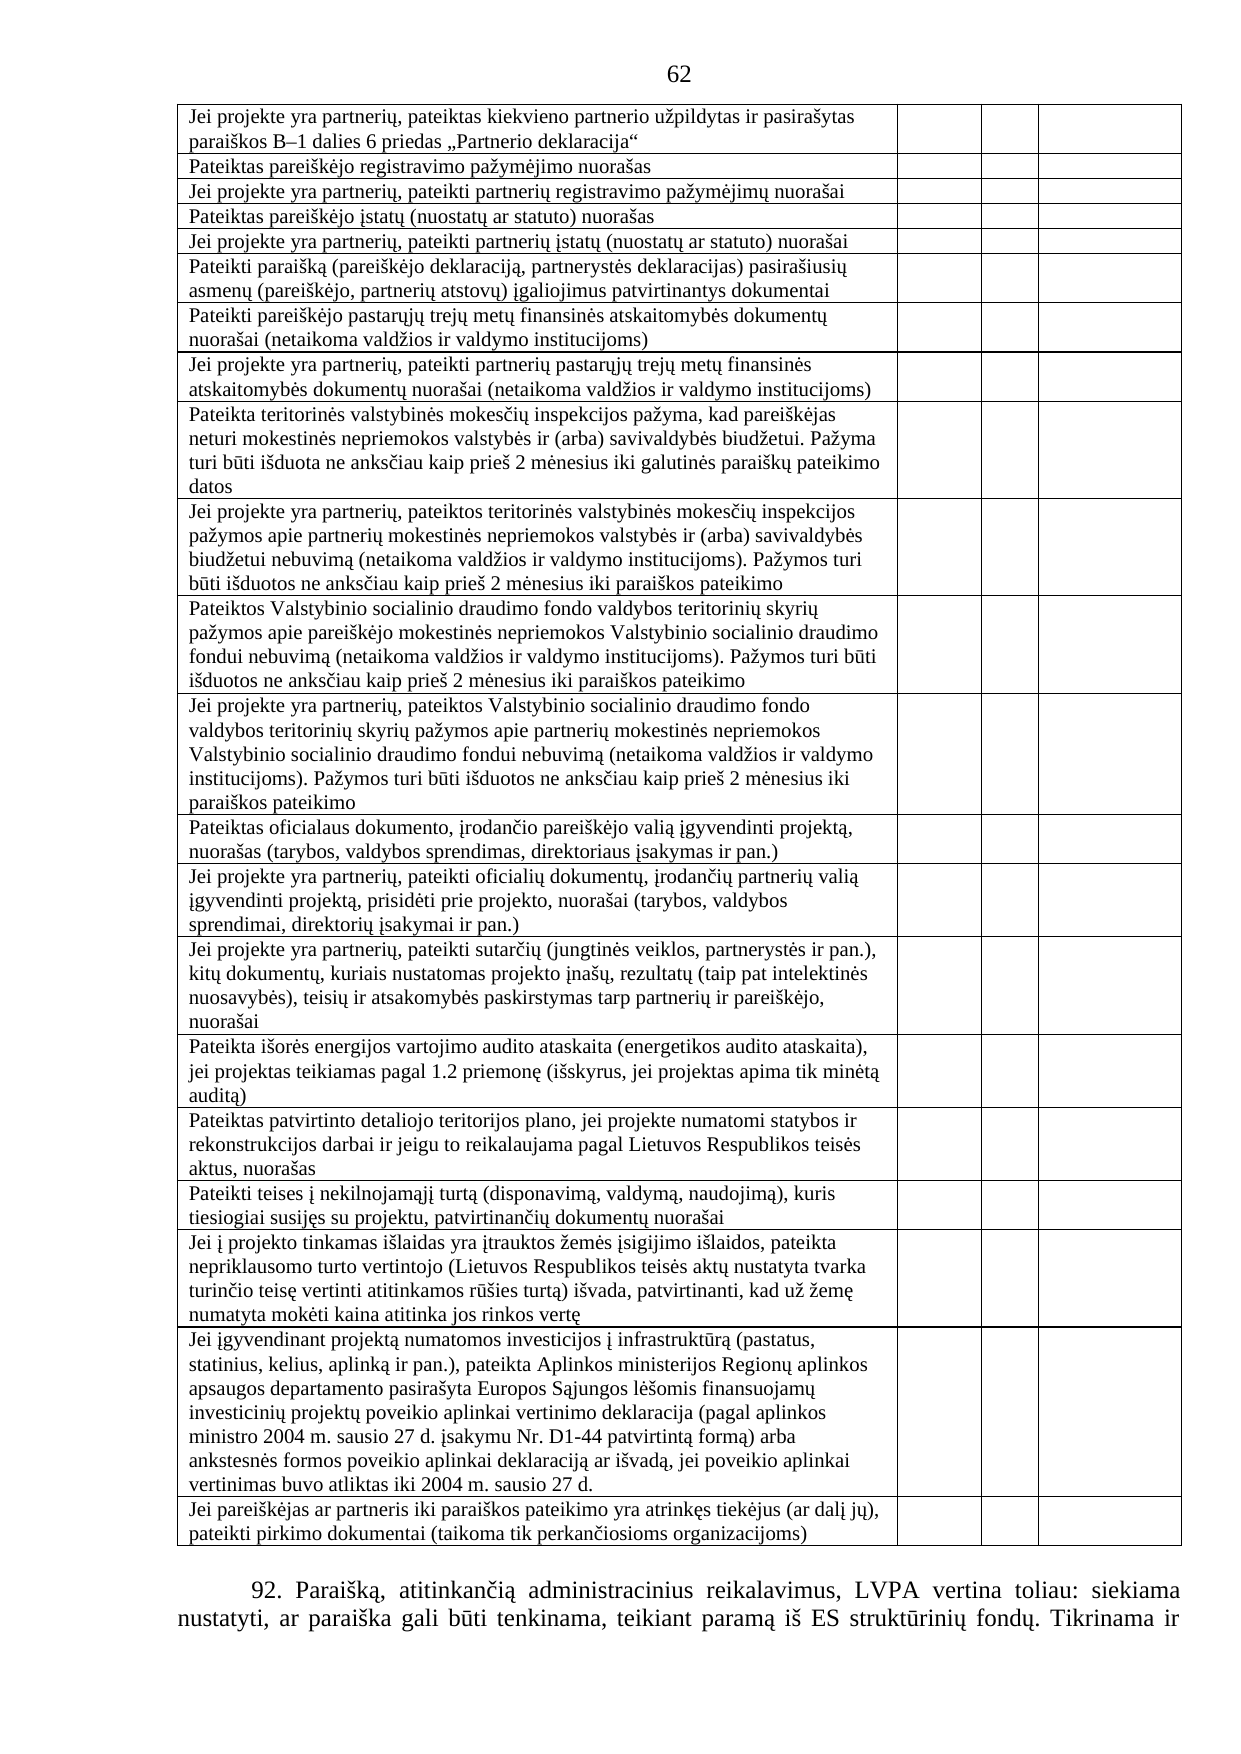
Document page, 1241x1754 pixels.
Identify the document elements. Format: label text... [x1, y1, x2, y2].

table_cell [982, 105, 1038, 153]
table_cell [1039, 1035, 1181, 1107]
table_cell [1039, 353, 1181, 401]
table_cell Pateikti pareiškėjo pastarųjų trejų metų finansinės atskaitomybės dokumentų nuorašai (netaikoma valdžios ir valdymo institucijoms) [178, 303, 897, 351]
table_cell [898, 254, 981, 302]
table_cell [898, 154, 981, 178]
table_cell [898, 937, 981, 1033]
table_cell [898, 105, 981, 153]
table_cell [898, 402, 981, 498]
table_cell [1039, 694, 1181, 814]
table_cell [1039, 179, 1181, 203]
table_cell [1039, 815, 1181, 863]
table_cell [1039, 937, 1181, 1033]
table_cell Jei projekte yra partnerių, pateiktos Valstybinio socialinio draudimo fondo valdybos teritorinių skyrių pažymos apie partnerių mokestinės nepriemokos Valstybinio socialinio draudimo fondui nebuvimą (netaikoma valdžios ir valdymo institucijoms). Pažymos turi būti išduotos ne anksčiau kaip prieš 2 mėnesius iki paraiškos pateikimo [178, 694, 897, 814]
table_cell [1039, 1230, 1181, 1326]
table_cell [1039, 254, 1181, 302]
table_cell [982, 815, 1038, 863]
table_cell [898, 303, 981, 351]
table_cell Jei pareiškėjas ar partneris iki paraiškos pateikimo yra atrinkęs tiekėjus (ar dalį jų), pateikti pirkimo dokumentai (taikoma tik perkančiosioms organizacijoms) [178, 1497, 897, 1545]
table_cell [982, 1230, 1038, 1326]
table_cell [1039, 105, 1181, 153]
table_cell [982, 864, 1038, 936]
table_cell [1039, 1328, 1181, 1496]
table_cell [1039, 204, 1181, 228]
table_cell [898, 204, 981, 228]
table_cell Pateikti teises į nekilnojamąjį turtą (disponavimą, valdymą, naudojimą), kuris tiesiogiai susijęs su projektu, patvirtinančių dokumentų nuorašai [178, 1181, 897, 1229]
table_cell [898, 596, 981, 692]
table_cell [982, 596, 1038, 692]
table_cell [898, 179, 981, 203]
table_cell Jei projekte yra partnerių, pateiktos teritorinės valstybinės mokesčių inspekcijos pažymos apie partnerių mokestinės nepriemokos valstybės ir (arba) savivaldybės biudžetui nebuvimą (netaikoma valdžios ir valdymo institucijoms). Pažymos turi būti išduotos ne anksčiau kaip prieš 2 mėnesius iki paraiškos pateikimo [178, 499, 897, 595]
table_cell Pateiktos Valstybinio socialinio draudimo fondo valdybos teritorinių skyrių pažymos apie pareiškėjo mokestinės nepriemokos Valstybinio socialinio draudimo fondui nebuvimą (netaikoma valdžios ir valdymo institucijoms). Pažymos turi būti išduotos ne anksčiau kaip prieš 2 mėnesius iki paraiškos pateikimo [178, 596, 897, 692]
table_cell [982, 353, 1038, 401]
table_cell Pateiktas oficialaus dokumento, įrodančio pareiškėjo valią įgyvendinti projektą, nuorašas (tarybos, valdybos sprendimas, direktoriaus įsakymas ir pan.) [178, 815, 897, 863]
table_cell [898, 864, 981, 936]
table_cell Pateiktas pareiškėjo įstatų (nuostatų ar statuto) nuorašas [178, 204, 897, 228]
table_cell [982, 154, 1038, 178]
table_cell [982, 229, 1038, 253]
table_cell [1039, 154, 1181, 178]
table_cell [982, 303, 1038, 351]
table_cell [982, 204, 1038, 228]
table_cell [1039, 499, 1181, 595]
table_cell Pateiktas pareiškėjo registravimo pažymėjimo nuorašas [178, 154, 897, 178]
table_cell Pateikta išorės energijos vartojimo audito ataskaita (energetikos audito ataskaita), jei projektas teikiamas pagal 1.2 priemonę (išskyrus, jei projektas apima tik minėtą auditą) [178, 1035, 897, 1107]
table_cell Jei projekte yra partnerių, pateikti sutarčių (jungtinės veiklos, partnerystės ir pan.), kitų dokumentų, kuriais nustatomas projekto įnašų, rezultatų (taip pat intelektinės nuosavybės), teisių ir atsakomybės paskirstymas tarp partnerių ir pareiškėjo, nuorašai [178, 937, 897, 1033]
table_cell [898, 1108, 981, 1180]
table_cell Jei įgyvendinant projektą numatomos investicijos į infrastruktūrą (pastatus, statinius, kelius, aplinką ir pan.), pateikta Aplinkos ministerijos Regionų aplinkos apsaugos departamento pasirašyta Europos Sąjungos lėšomis finansuojamų investicinių projektų poveikio aplinkai vertinimo deklaracija (pagal aplinkos ministro 2004 m. sausio 27 d. įsakymu Nr. D1-44 patvirtintą formą) arba ankstesnės formos poveikio aplinkai deklaraciją ar išvadą, jei poveikio aplinkai vertinimas buvo atliktas iki 2004 m. sausio 27 d. [178, 1328, 897, 1496]
table_cell [898, 229, 981, 253]
table_cell [898, 1035, 981, 1107]
table_cell [1039, 1108, 1181, 1180]
table_cell [1039, 596, 1181, 692]
table_cell [982, 937, 1038, 1033]
table_cell [982, 499, 1038, 595]
table_cell [898, 499, 981, 595]
table_cell Pateikti paraišką (pareiškėjo deklaraciją, partnerystės deklaracijas) pasirašiusių asmenų (pareiškėjo, partnerių atstovų) įgaliojimus patvirtinantys dokumentai [178, 254, 897, 302]
table_cell [982, 1181, 1038, 1229]
table_cell [1039, 402, 1181, 498]
table_cell Jei projekte yra partnerių, pateikti partnerių registravimo pažymėjimų nuorašai [178, 179, 897, 203]
table_cell [1039, 1181, 1181, 1229]
table_cell Jei į projekto tinkamas išlaidas yra įtrauktos žemės įsigijimo išlaidos, pateikta nepriklausomo turto vertintojo (Lietuvos Respublikos teisės aktų nustatyta tvarka turinčio teisę vertinti atitinkamos rūšies turtą) išvada, patvirtinanti, kad už žemę numatyta mokėti kaina atitinka jos rinkos vertę [178, 1230, 897, 1326]
table_cell [982, 1035, 1038, 1107]
table_cell Pateiktas patvirtinto detaliojo teritorijos plano, jei projekte numatomi statybos ir rekonstrukcijos darbai ir jeigu to reikalaujama pagal Lietuvos Respublikos teisės aktus, nuorašas [178, 1108, 897, 1180]
table_cell Jei projekte yra partnerių, pateikti partnerių pastarųjų trejų metų finansinės atskaitomybės dokumentų nuorašai (netaikoma valdžios ir valdymo institucijoms) [178, 353, 897, 401]
table_cell [898, 694, 981, 814]
table_cell [898, 815, 981, 863]
table_cell [982, 1328, 1038, 1496]
table_cell Jei projekte yra partnerių, pateikti partnerių įstatų (nuostatų ar statuto) nuorašai [178, 229, 897, 253]
table_cell [898, 1497, 981, 1545]
table_cell Pateikta teritorinės valstybinės mokesčių inspekcijos pažyma, kad pareiškėjas neturi mokestinės nepriemokos valstybės ir (arba) savivaldybės biudžetui. Pažyma turi būti išduota ne anksčiau kaip prieš 2 mėnesius iki galutinės paraiškų pateikimo datos [178, 402, 897, 498]
table_cell [1039, 1497, 1181, 1545]
table_cell [1039, 303, 1181, 351]
table_cell [898, 1230, 981, 1326]
table_cell Jei projekte yra partnerių, pateikti oficialių dokumentų, įrodančių partnerių valią įgyvendinti projektą, prisidėti prie projekto, nuorašai (tarybos, valdybos sprendimai, direktorių įsakymai ir pan.) [178, 864, 897, 936]
table_cell [982, 694, 1038, 814]
table_cell [898, 353, 981, 401]
table_cell [982, 402, 1038, 498]
table_cell [982, 179, 1038, 203]
table_cell [982, 1108, 1038, 1180]
table_cell [1039, 864, 1181, 936]
table_cell [982, 1497, 1038, 1545]
table_cell [898, 1328, 981, 1496]
table_cell [898, 1181, 981, 1229]
text 92. Paraišką, atitinkančią administracinius reikalavimus, LVPA vertina toliau: siekiama nustatyti, ar paraiška gali būti tenkinama, teikiant paramą iš ES struktūrinių fondų. Tikrinama ir [177, 1575, 1181, 1632]
table_cell Jei projekte yra partnerių, pateiktas kiekvieno partnerio užpildytas ir pasirašytas paraiškos B–1 dalies 6 priedas „Partnerio deklaracija“ [178, 105, 897, 153]
table_cell [1039, 229, 1181, 253]
table_cell [982, 254, 1038, 302]
